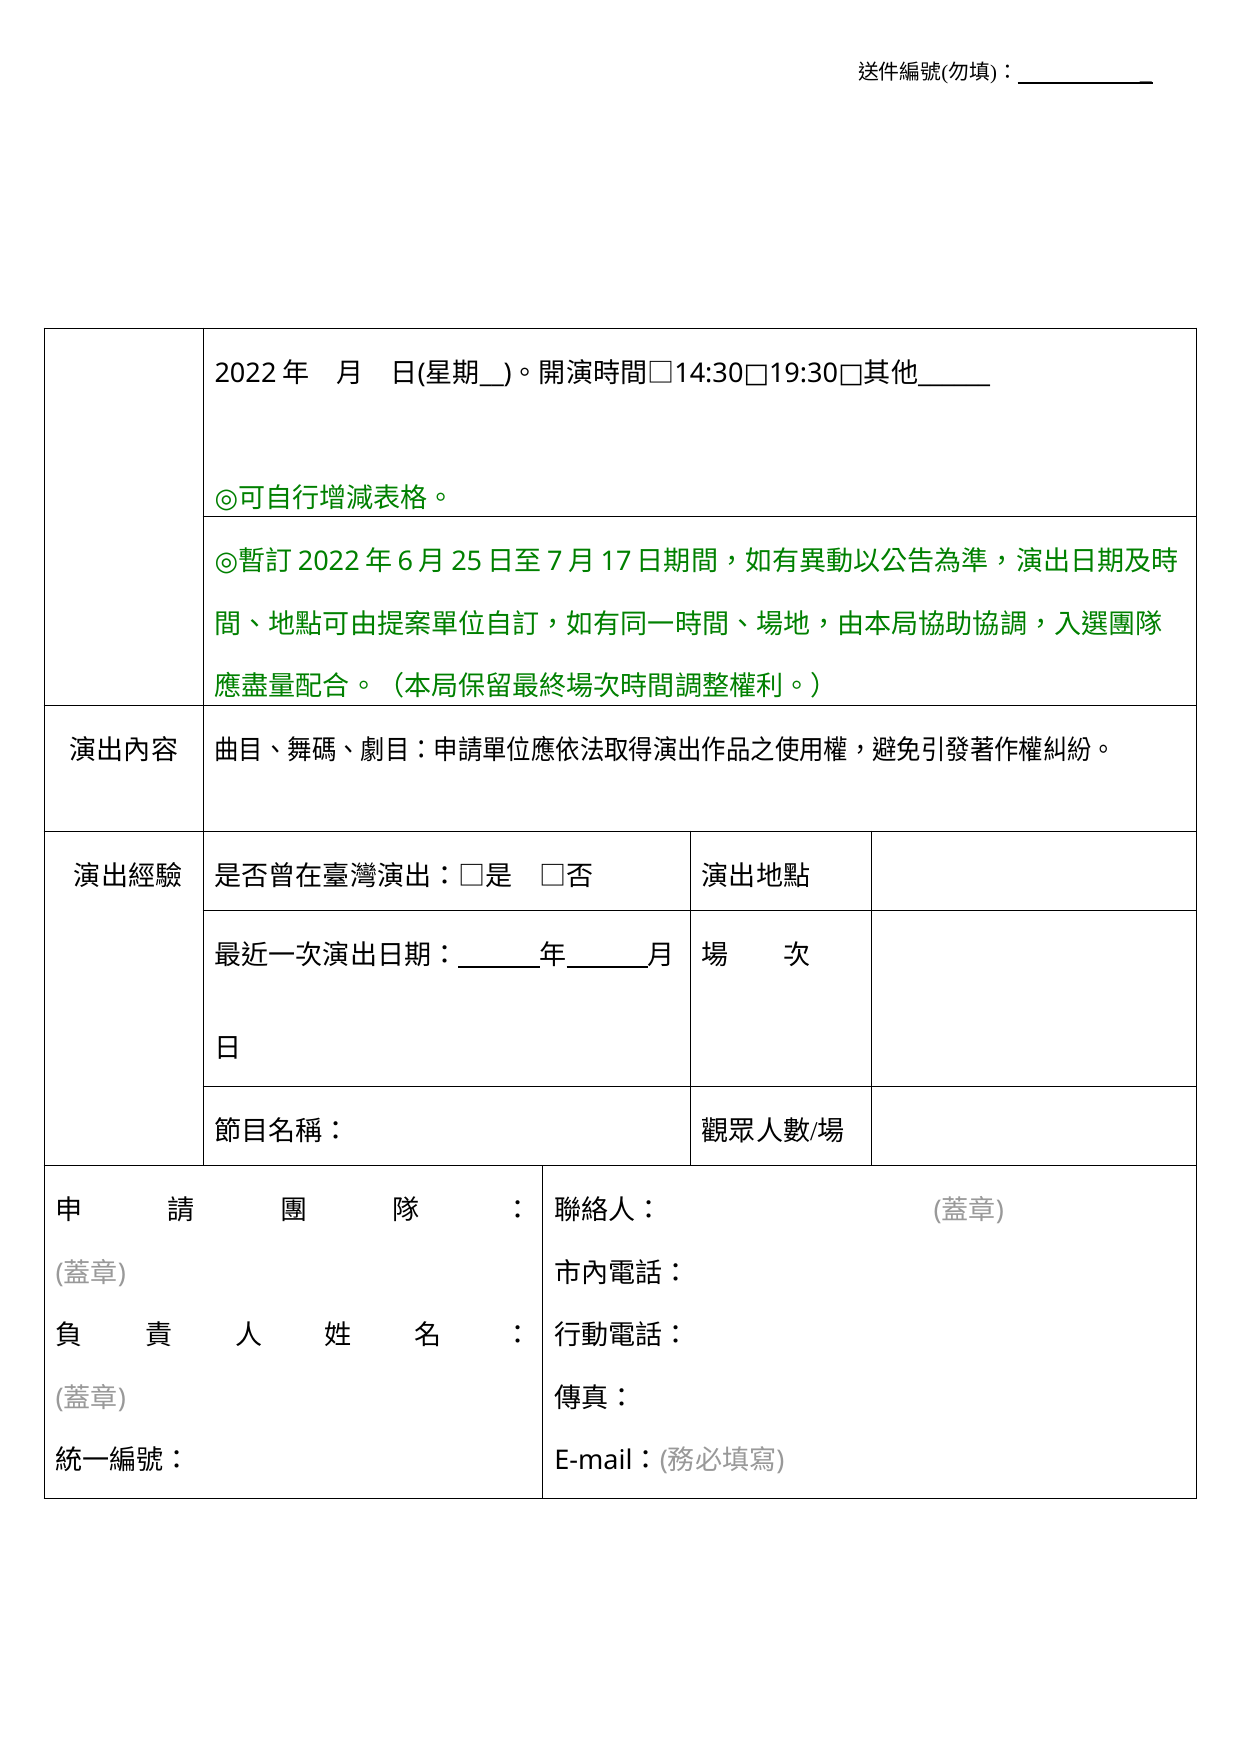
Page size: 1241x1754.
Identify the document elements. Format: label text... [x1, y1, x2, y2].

table_cell 聯絡人： (蓋章) 市內電話： 行動電話： 傳真： E-mail：(務必填寫) [543, 1166, 1196, 1498]
table_cell 演出地點 [691, 832, 871, 910]
table_cell 曲目、舞碼、劇目：申請單位應依法取得演出作品之使用權，避免引發著作權糾紛。 [204, 706, 1196, 831]
table_cell [872, 911, 1196, 1086]
table_cell 申請團隊： (蓋章) 負責人姓名： (蓋章) 統一編號： [45, 1166, 542, 1498]
table_cell 預計演出日期 [45, 329, 203, 704]
table_cell 節目名稱： [204, 1087, 690, 1165]
table_cell 最近一次演出日期： 年 月 日 [204, 911, 690, 1086]
table_cell 2022年 月 日(星期__)。開演時間□14:30□19:30□其他______ ◎可自行增減表格。 [204, 329, 1196, 516]
table_cell [872, 1087, 1196, 1165]
table_cell ◎暫訂2022年6月25日至7月17日期間，如有異動以公告為準，演出日期及時間、地點可由提案單位自訂，如有同一時間、場地，由本局協助協調，入選團隊應盡量配合。（本局保留最終場次時間調整權利。） [204, 517, 1196, 704]
table_cell [872, 832, 1196, 910]
table_cell 演出內容 [45, 706, 203, 831]
table_cell 場 次 [691, 911, 871, 1086]
table_cell 觀眾人數/場 [691, 1087, 871, 1165]
table_cell 演出經驗 [45, 832, 203, 1165]
table_cell 是否曾在臺灣演出：□是 □否 [204, 832, 690, 910]
